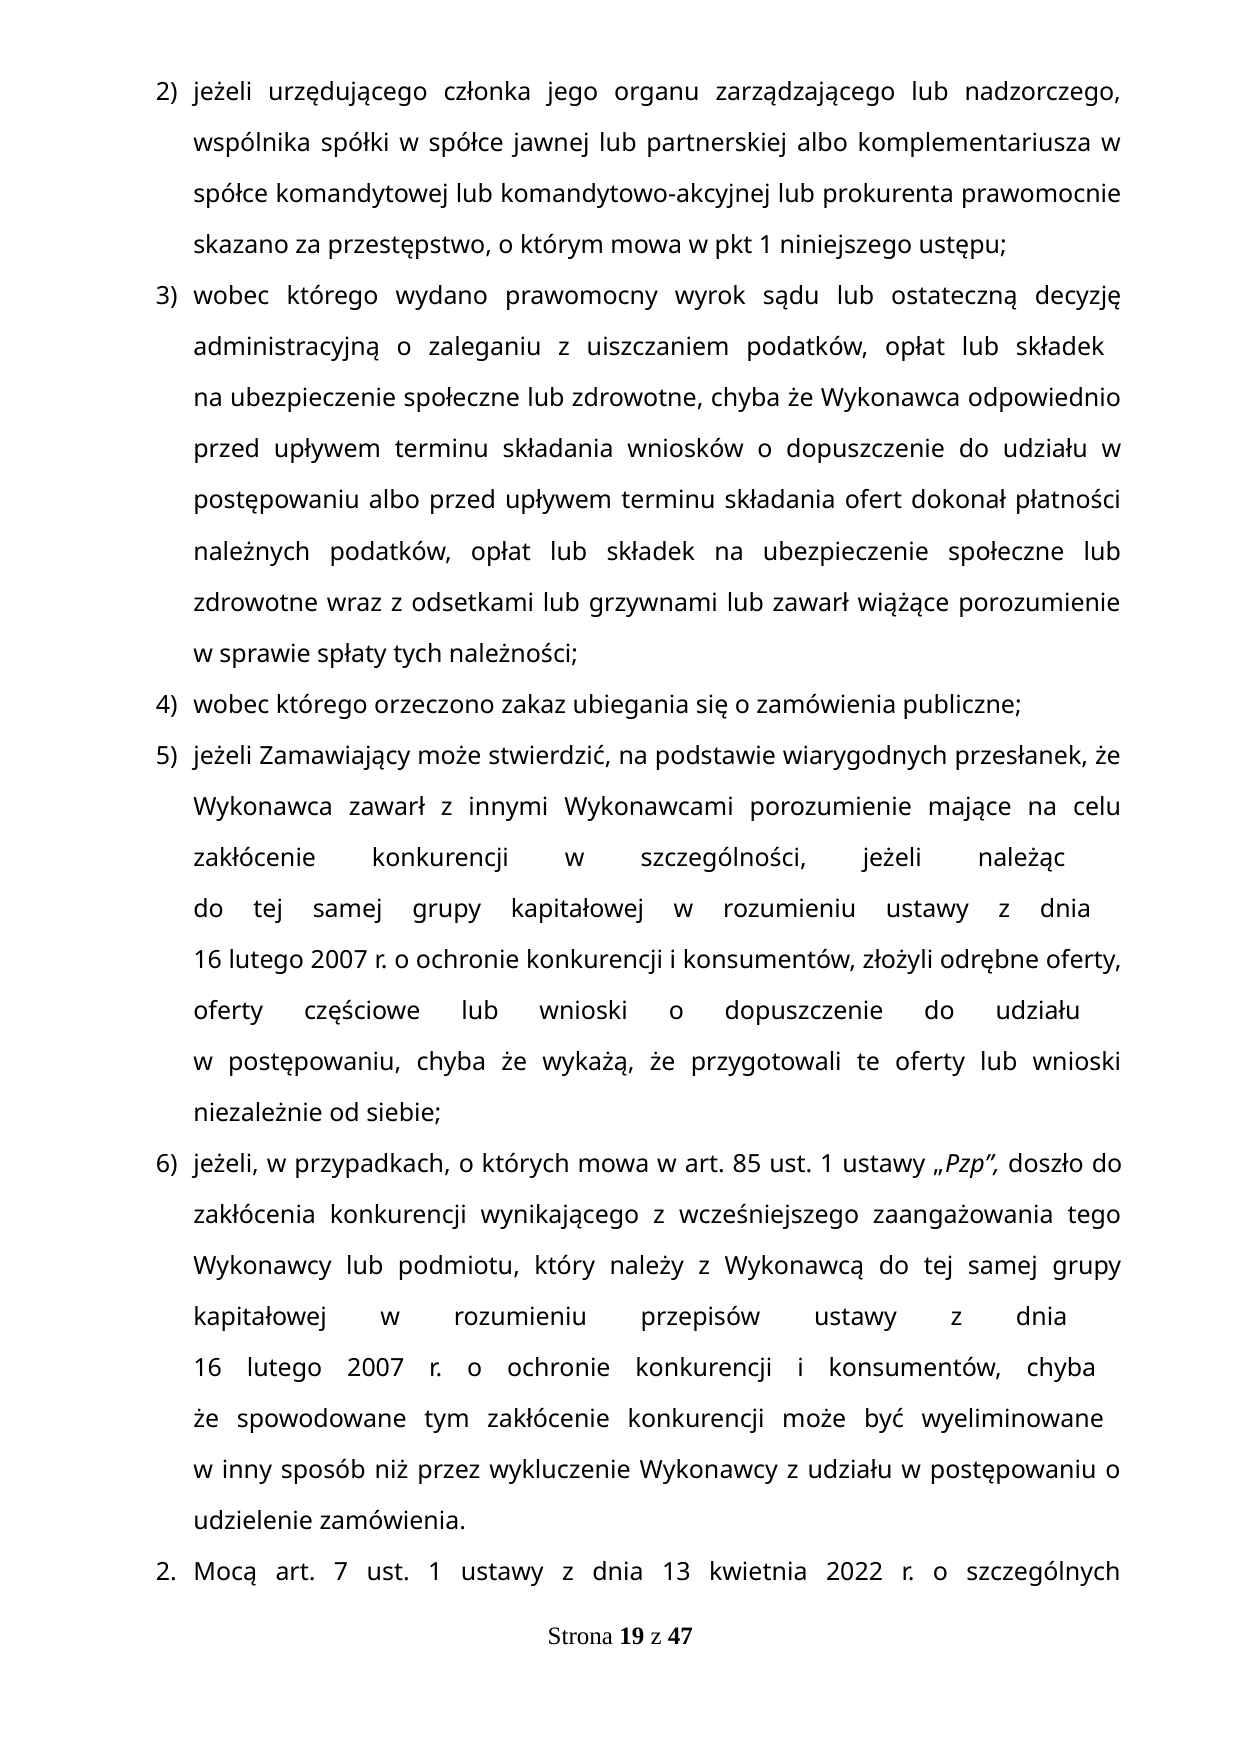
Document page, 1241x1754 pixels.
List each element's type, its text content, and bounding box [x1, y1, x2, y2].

list jeżeli Zamawiający może stwierdzić, na podstawie wiarygodnych przesłanek, że Wykonawca zawarł z innymi Wykonawcami porozumienie mające na celu zakłócenie konkurencji w szczególności, jeżeli należąc do tej samej grupy kapitałowej w rozumieniu ustawy z dnia 16 lutego 2007 r. o ochronie konkurencji i konsumentów, złożyli odrębne oferty, oferty częściowe lub wnioski o dopuszczenie do udziału w postępowaniu, chyba że wykażą, że przygotowali te oferty lub wnioski niezależnie od siebie; [156, 737, 1122, 1129]
list wobec którego wydano prawomocny wyrok sądu lub ostateczną decyzję administracyjną o zaleganiu z uiszczaniem podatków, opłat lub składek na ubezpieczenie społeczne lub zdrowotne, chyba że Wykonawca odpowiednio przed upływem terminu składania wniosków o dopuszczenie do udziału w postępowaniu albo przed upływem terminu składania ofert dokonał płatności należnych podatków, opłat lub składek na ubezpieczenie społeczne lub zdrowotne wraz z odsetkami lub grzywnami lub zawarł wiążące porozumienie w sprawie spłaty tych należności; [156, 278, 1122, 669]
list jeżeli, w przypadkach, o których mowa w art. 85 ust. 1 ustawy „Pzp”, doszło do zakłócenia konkurencji wynikającego z wcześniejszego zaangażowania tego Wykonawcy lub podmiotu, który należy z Wykonawcą do tej samej grupy kapitałowej w rozumieniu przepisów ustawy z dnia 16 lutego 2007 r. o ochronie konkurencji i konsumentów, chyba że spowodowane tym zakłócenie konkurencji może być wyeliminowane w inny sposób niż przez wykluczenie Wykonawcy z udziału w postępowaniu o udzielenie zamówienia. [156, 1146, 1122, 1537]
list jeżeli urzędującego członka jego organu zarządzającego lub nadzorczego, wspólnika spółki w spółce jawnej lub partnerskiej albo komplementariusza w spółce komandytowej lub komandytowo-akcyjnej lub prokurenta prawomocnie skazano za przestępstwo, o którym mowa w pkt 1 niniejszego ustępu; [156, 74, 1122, 261]
list Mocą art. 7 ust. 1 ustawy z dnia 13 kwietnia 2022 r. o szczególnych [156, 1554, 1122, 1588]
list wobec którego orzeczono zakaz ubiegania się o zamówienia publiczne; [156, 686, 1122, 720]
